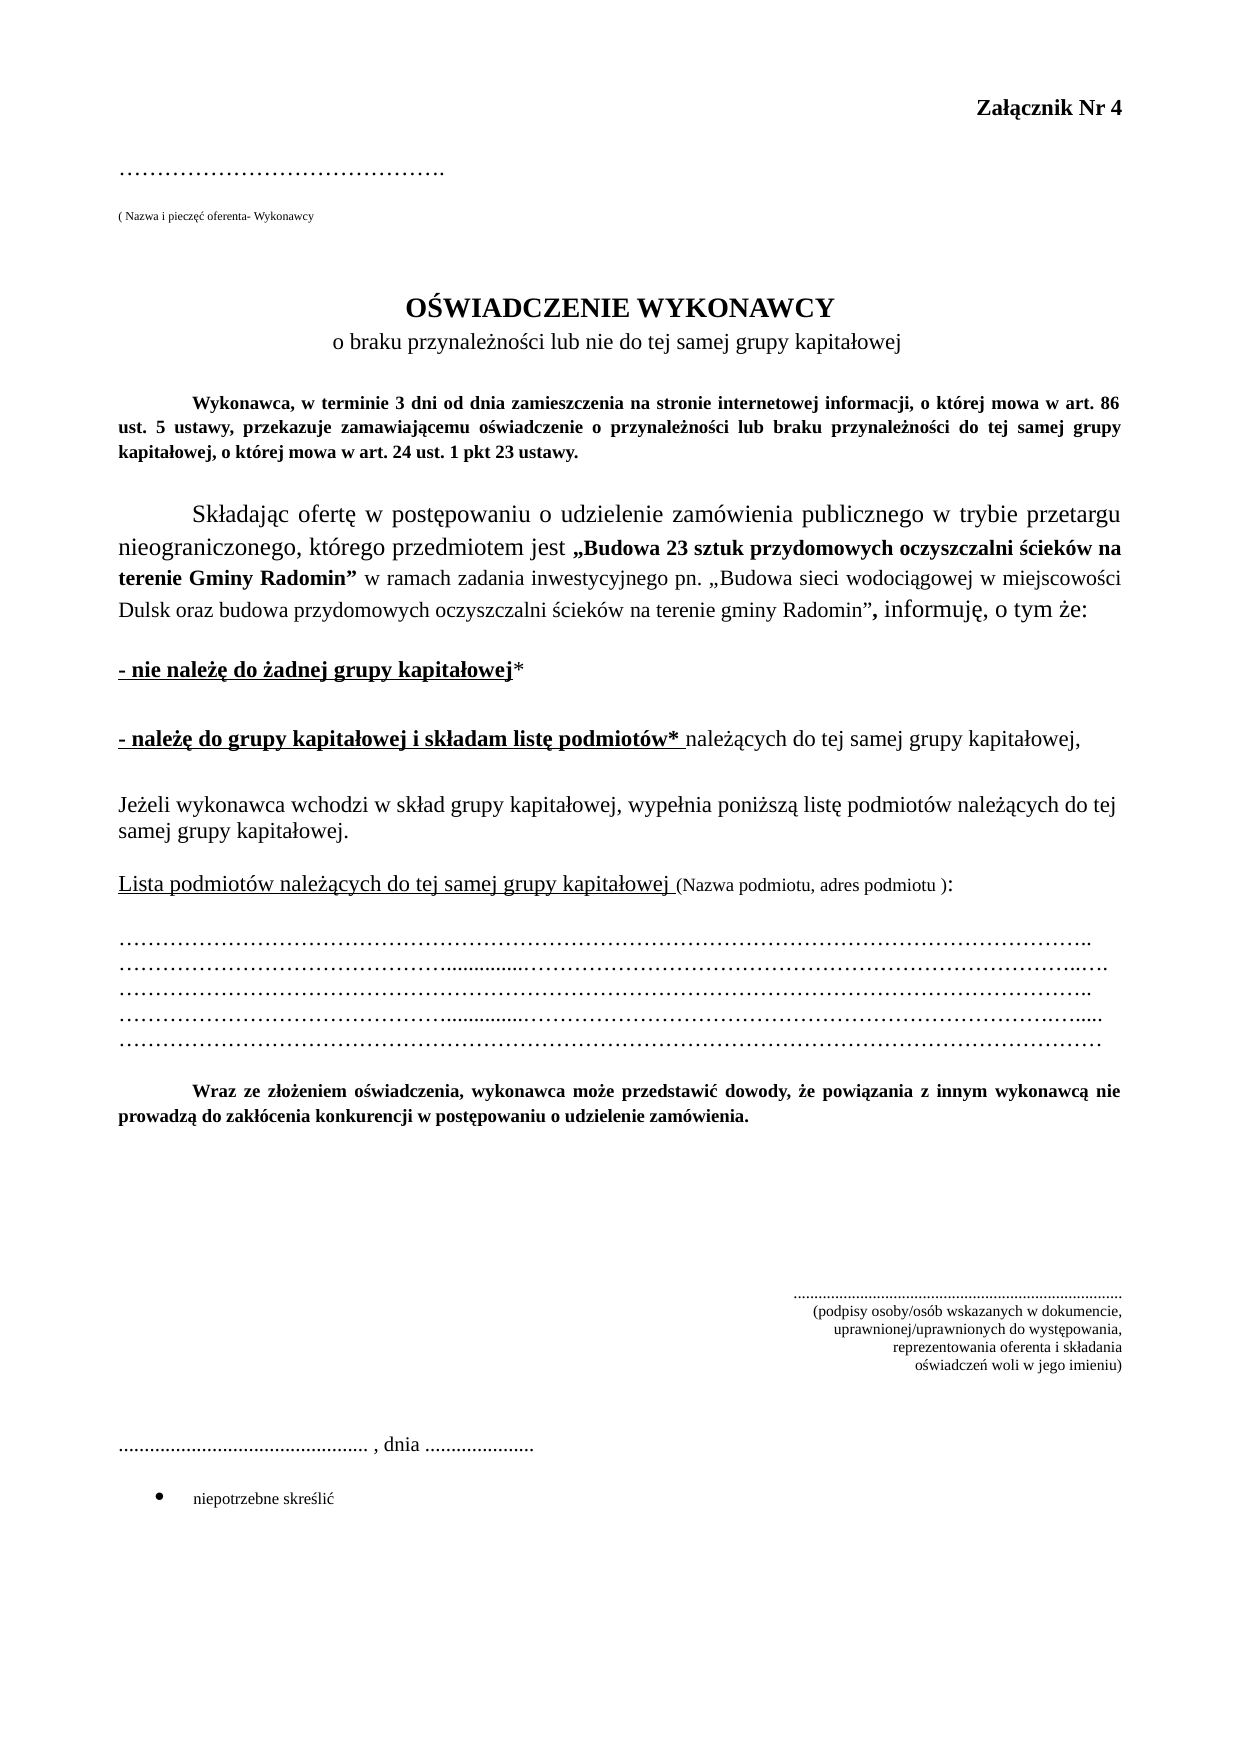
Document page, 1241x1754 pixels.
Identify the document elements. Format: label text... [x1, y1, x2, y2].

text …………………………………………………………………………………………………………………….. [118, 925, 1122, 950]
text ………………………………………..............……………………………………………………………….…..... [118, 1001, 1122, 1026]
text (podpisy osoby/osób wskazanych w dokumencie, [708, 1302, 1122, 1320]
text Wraz ze złożeniem oświadczenia, wykonawca może przedstawić dowody, że powiązania z innym wykonawcą nie prowadzą do zakłócenia konkurencji w postępowaniu o udzielenie zamówienia. [118, 1080, 1122, 1126]
text …………………………………………………………………………………………………………………….. [118, 975, 1122, 1001]
list niepotrzebne skreślić [156, 1488, 1122, 1509]
text Składając ofertę w postępowaniu o udzielenie zamówienia publicznego w trybie przetargu nieograniczonego, którego przedmiotem jest „Budowa 23 sztuk przydomowych oczyszczalni ścieków na terenie Gminy Radomin” w ramach zadania inwestycyjnego pn. „Budowa sieci wodociągowej w miejscowości Dulsk oraz budowa przydomowych oczyszczalni ścieków na terenie gminy Radomin”, informuję, o tym że: [118, 499, 1122, 623]
text Wykonawca, w terminie 3 dni od dnia zamieszczenia na stronie internetowej informacji, o której mowa w art. 86 ust. 5 ustawy, przekazuje zamawiającemu oświadczenie o przynależności lub braku przynależności do tej samej grupy kapitałowej, o której mowa w art. 24 ust. 1 pkt 23 ustawy. [118, 392, 1122, 463]
text o braku przynależności lub nie do tej samej grupy kapitałowej [118, 328, 1122, 355]
text uprawnionej/uprawnionych do występowania, [708, 1320, 1122, 1338]
text reprezentowania oferenta i składania [708, 1338, 1122, 1356]
text - należę do grupy kapitałowej i składam listę podmiotów* należących do tej samej grupy kapitałowej, [118, 725, 1122, 751]
text - nie należę do żadnej grupy kapitałowej* [118, 656, 1122, 683]
text ……………………………………. [118, 154, 1122, 180]
text oświadczeń woli w jego imieniu) [708, 1356, 1122, 1374]
text ……………………………………………………………………………………………………………………… [118, 1026, 1122, 1051]
text Lista podmiotów należących do tej samej grupy kapitałowej (Nazwa podmiotu, adres podmiotu ): [118, 870, 1122, 896]
text ………………………………………..............…………………………………………………………………..…. [118, 950, 1122, 975]
text Załącznik Nr 4 [856, 94, 1122, 121]
text ............................................................................... [708, 1283, 1122, 1302]
text Jeżeli wykonawca wchodzi w skład grupy kapitałowej, wypełnia poniższą listę podmiotów należących do tej samej grupy kapitałowej. [118, 791, 1122, 843]
text OŚWIADCZENIE WYKONAWCY [118, 291, 1122, 324]
text ( Nazwa i pieczęć oferenta- Wykonawcy [118, 209, 1122, 233]
text ................................................ , dnia ..................... [118, 1432, 1122, 1456]
